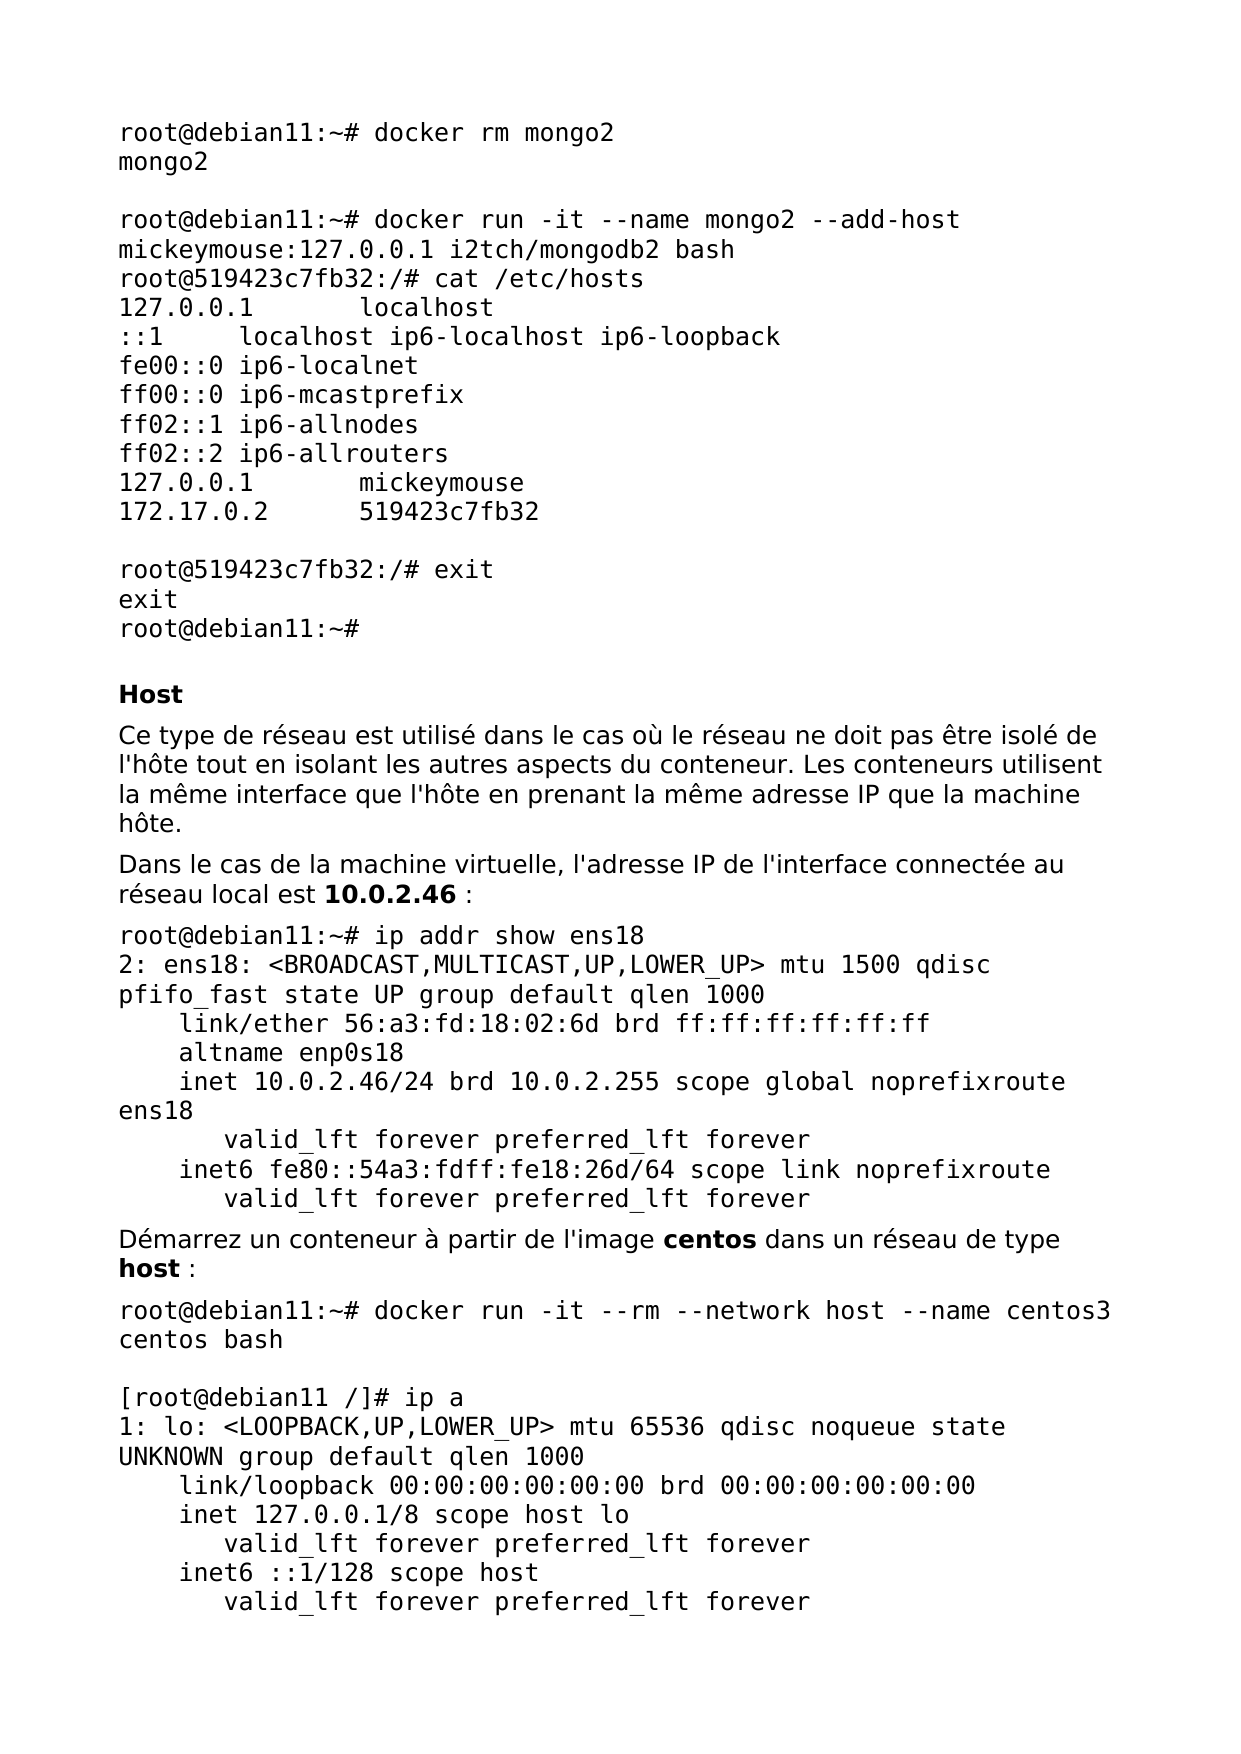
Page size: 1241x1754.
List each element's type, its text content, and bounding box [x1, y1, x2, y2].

text root@debian11:~# docker rm mongo2 mongo2 root@debian11:~# docker run -it --name mongo2 --add-host mickeymouse:127.0.0.1 i2tch/mongodb2 bash root@519423c7fb32:/# cat /etc/hosts 127.0.0.1 localhost ::1 localhost ip6-localhost ip6-loopback fe00::0 ip6-localnet ff00::0 ip6-mcastprefix ff02::1 ip6-allnodes ff02::2 ip6-allrouters 127.0.0.1 mickeymouse 172.17.0.2 519423c7fb32 root@519423c7fb32:/# exit exit root@debian11:~# [118, 118, 1122, 643]
text Dans le cas de la machine virtuelle, l'adresse IP de l'interface connectée au réseau local est 10.0.2.46 : [118, 851, 1122, 909]
text Démarrez un conteneur à partir de l'image centos dans un réseau de type host : [118, 1225, 1122, 1283]
text Ce type de réseau est utilisé dans le cas où le réseau ne doit pas être isolé de l'hôte tout en isolant les autres aspects du conteneur. Les conteneurs utilisent la même interface que l'hôte en prenant la même adresse IP que la machine hôte. [118, 722, 1122, 838]
subtitle Host [118, 680, 1122, 709]
text root@debian11:~# docker run -it --rm --network host --name centos3 centos bash [root@debian11 /]# ip a 1: lo: <LOOPBACK,UP,LOWER_UP> mtu 65536 qdisc noqueue state UNKNOWN group default qlen 1000 link/loopback 00:00:00:00:00:00 brd 00:00:00:00:00:00 inet 127.0.0.1/8 scope host lo valid_lft forever preferred_lft forever inet6 ::1/128 scope host valid_lft forever preferred_lft forever [118, 1296, 1122, 1617]
text root@debian11:~# ip addr show ens18 2: ens18: <BROADCAST,MULTICAST,UP,LOWER_UP> mtu 1500 qdisc pfifo_fast state UP group default qlen 1000 link/ether 56:a3:fd:18:02:6d brd ff:ff:ff:ff:ff:ff altname enp0s18 inet 10.0.2.46/24 brd 10.0.2.255 scope global noprefixroute ens18 valid_lft forever preferred_lft forever inet6 fe80::54a3:fdff:fe18:26d/64 scope link noprefixroute valid_lft forever preferred_lft forever [118, 922, 1122, 1213]
